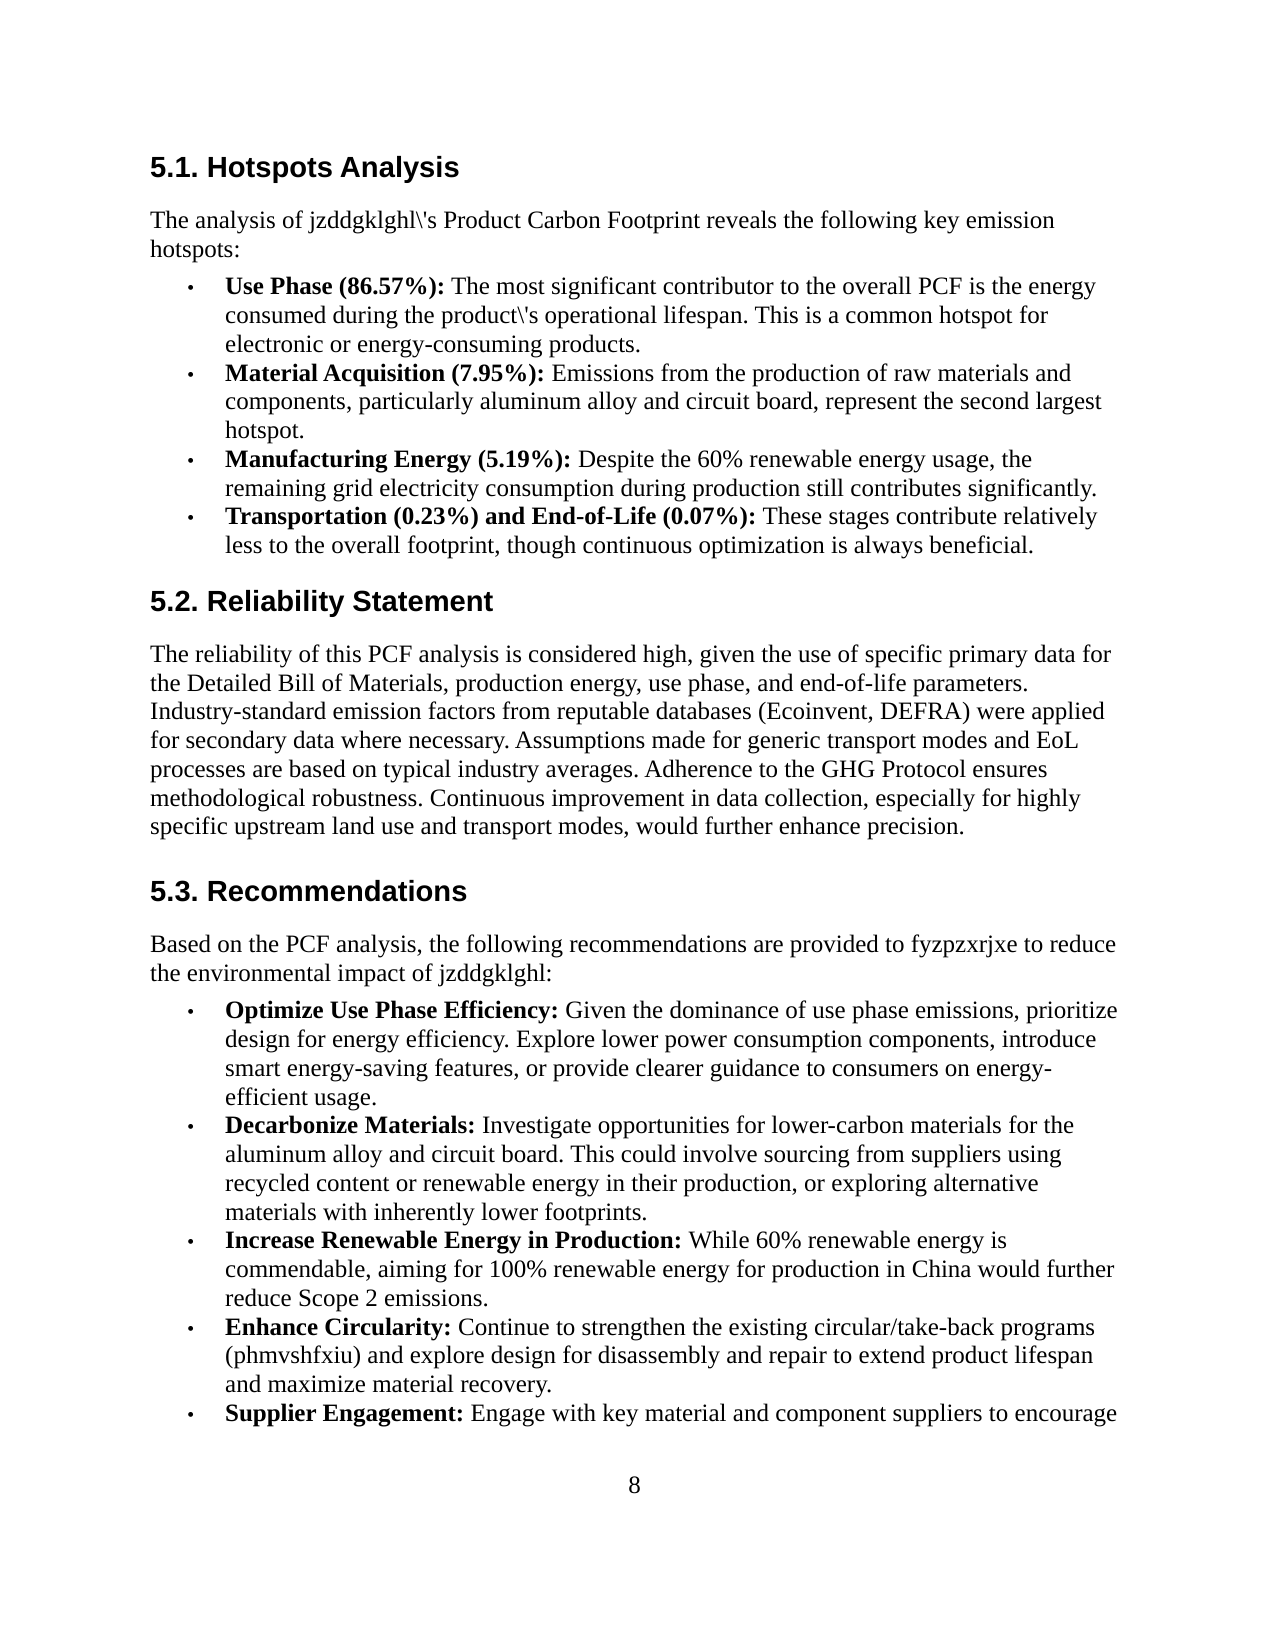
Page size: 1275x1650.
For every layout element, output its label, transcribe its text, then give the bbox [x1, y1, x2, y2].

text Based on the PCF analysis, the following recommendations are provided to fyzpzxrjxe to reduce the environmental impact of jzddgklghl: [150, 929, 1125, 987]
text The reliability of this PCF analysis is considered high, given the use of specific primary data for the Detailed Bill of Materials, production energy, use phase, and end-of-life parameters. Industry-standard emission factors from reputable databases (Ecoinvent, DEFRA) were applied for secondary data where necessary. Assumptions made for generic transport modes and EoL processes are based on typical industry averages. Adherence to the GHG Protocol ensures methodological robustness. Continuous improvement in data collection, especially for highly specific upstream land use and transport modes, would further enhance precision. [150, 639, 1125, 840]
subtitle 5.3. Recommendations [150, 874, 1125, 908]
list Decarbonize Materials: Investigate opportunities for lower-carbon materials for the aluminum alloy and circuit board. This could involve sourcing from suppliers using recycled content or renewable energy in their production, or exploring alternative materials with inherently lower footprints. [187, 1111, 1125, 1226]
text The analysis of jzddgklghl\'s Product Carbon Footprint reveals the following key emission hotspots: [150, 205, 1125, 262]
list Use Phase (86.57%): The most significant contributor to the overall PCF is the energy consumed during the product\'s operational lifespan. This is a common hotspot for electronic or energy-consuming products. [187, 271, 1125, 358]
list Manufacturing Energy (5.19%): Despite the 60% renewable energy usage, the remaining grid electricity consumption during production still contributes significantly. [187, 444, 1125, 501]
list Optimize Use Phase Efficiency: Given the dominance of use phase emissions, prioritize design for energy efficiency. Explore lower power consumption components, introduce smart energy-saving features, or provide clearer guidance to consumers on energy-efficient usage. [187, 996, 1125, 1111]
list Transportation (0.23%) and End-of-Life (0.07%): These stages contribute relatively less to the overall footprint, though continuous optimization is always beneficial. [187, 501, 1125, 559]
list Material Acquisition (7.95%): Emissions from the production of raw materials and components, particularly aluminum alloy and circuit board, represent the second largest hotspot. [187, 358, 1125, 444]
list Supplier Engagement: Engage with key material and component suppliers to encourage [187, 1398, 1125, 1427]
list Enhance Circularity: Continue to strengthen the existing circular/take-back programs (phmvshfxiu) and explore design for disassembly and repair to extend product lifespan and maximize material recovery. [187, 1312, 1125, 1398]
subtitle 5.2. Reliability Statement [150, 584, 1125, 617]
list Increase Renewable Energy in Production: While 60% renewable energy is commendable, aiming for 100% renewable energy for production in China would further reduce Scope 2 emissions. [187, 1226, 1125, 1312]
subtitle 5.1. Hotspots Analysis [150, 150, 1125, 183]
